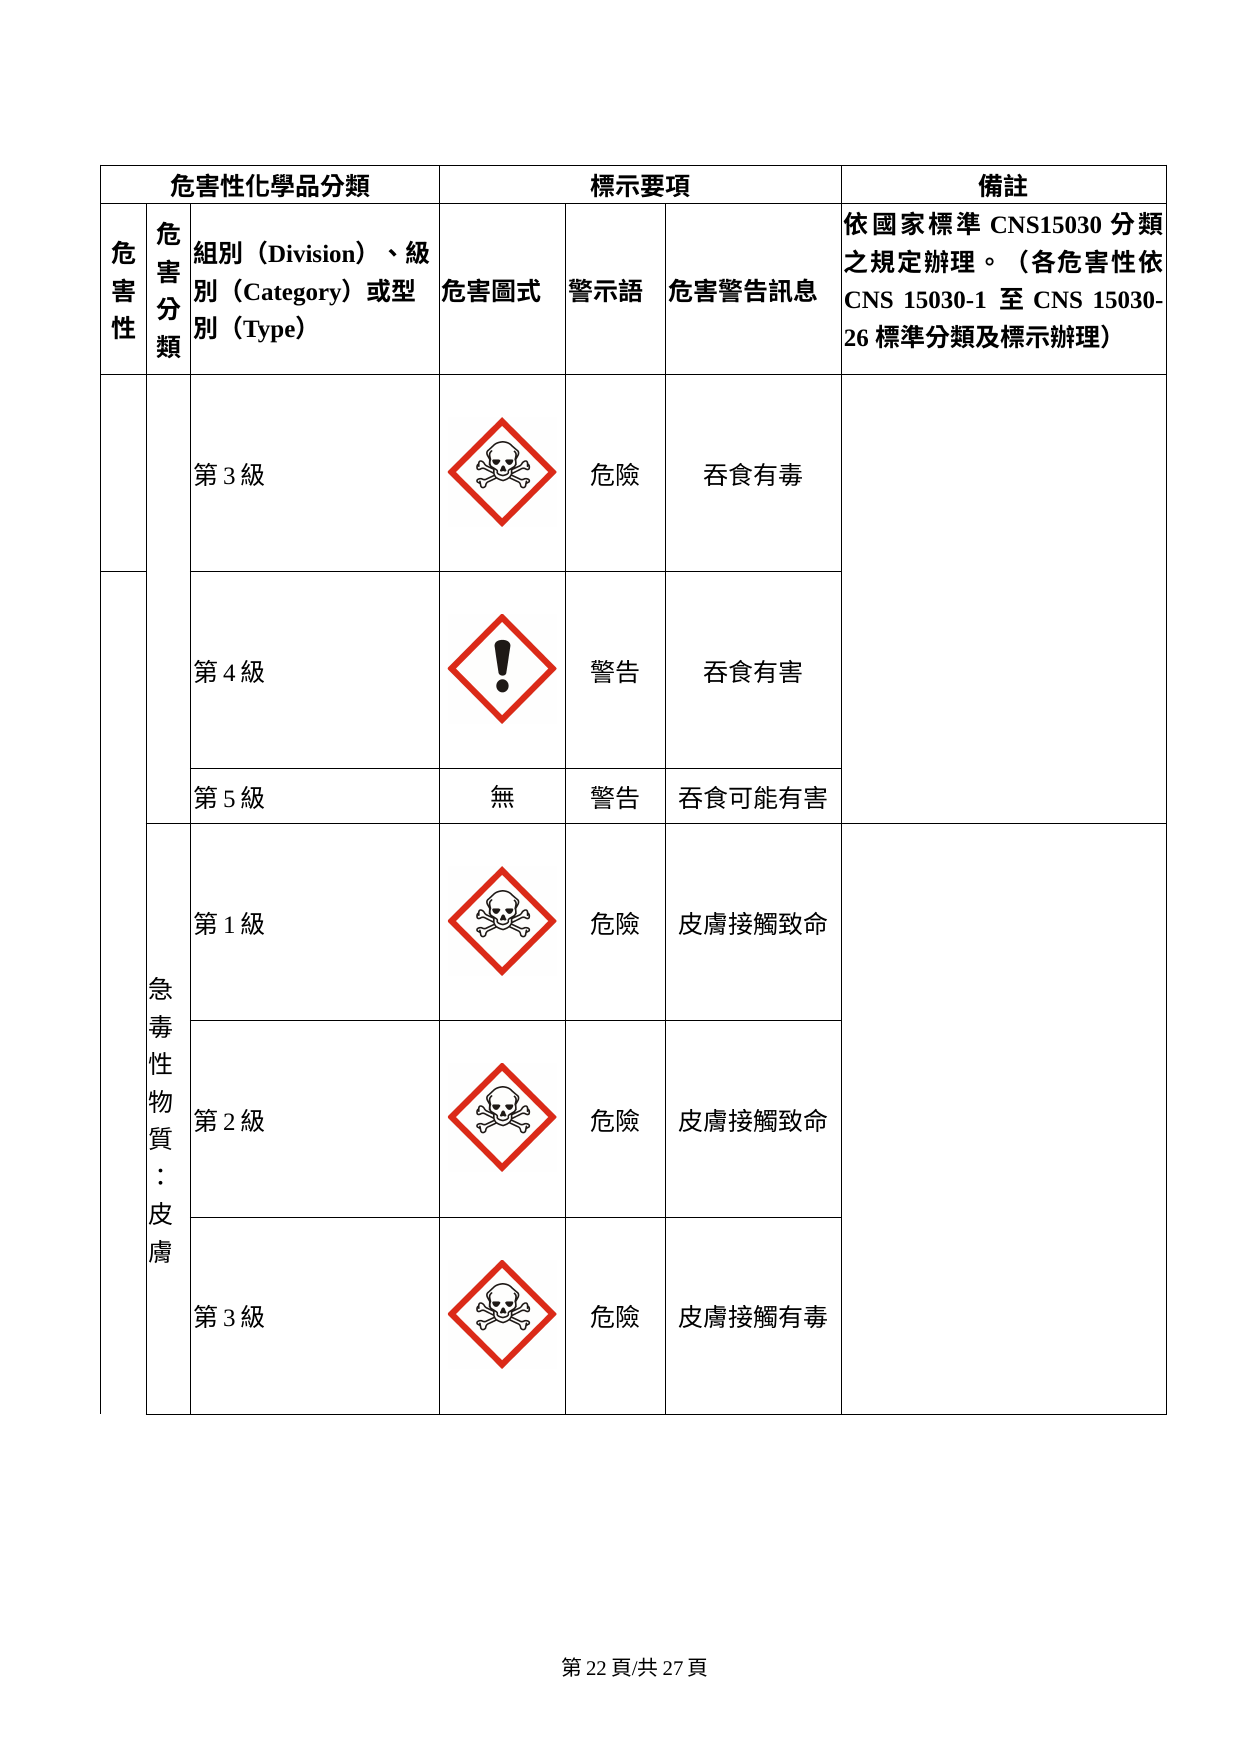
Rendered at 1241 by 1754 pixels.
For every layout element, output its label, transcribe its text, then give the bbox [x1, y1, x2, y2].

table_header 備註 [842, 166, 1166, 203]
table_cell 急毒性物質： 皮膚 [147, 824, 190, 1414]
table_cell [440, 1218, 565, 1414]
table_cell 第4級 [191, 572, 439, 768]
table_cell 危害性 [101, 204, 146, 374]
table_cell [101, 1217, 146, 1414]
table_cell [101, 768, 146, 823]
table_cell 吞食有害 [666, 572, 841, 768]
table_header 標示要項 [440, 166, 841, 203]
table_cell 依國家標準CNS15030分類之規定辦理。（各危害性依CNS 15030-1 至CNS 15030-26 標準分類及標示辦理） [842, 204, 1166, 374]
table_cell 危害圖式 [440, 204, 565, 374]
picture [447, 1260, 557, 1369]
table_cell 第5級 [191, 769, 439, 823]
table_cell 組別（Division）、級別（Category）或型別（Type） [191, 204, 439, 374]
table_cell 危險 [566, 1218, 665, 1414]
picture [447, 866, 557, 976]
table_cell [101, 375, 146, 571]
picture [447, 614, 557, 724]
table_cell 吞食有毒 [666, 375, 841, 571]
table_cell [440, 824, 565, 1020]
table_cell 第2級 [191, 1021, 439, 1217]
table_cell 皮膚接觸致命 [666, 824, 841, 1020]
table_cell 無 [440, 769, 565, 823]
table_cell 第1級 [191, 824, 439, 1020]
table_cell 吞食可能有害 [666, 769, 841, 823]
table_cell 警告 [566, 769, 665, 823]
table_cell [101, 823, 146, 1020]
table_cell 警告 [566, 572, 665, 768]
picture [447, 417, 557, 527]
table_cell 危險 [566, 375, 665, 571]
table_cell 危險 [566, 824, 665, 1020]
picture [447, 1063, 557, 1172]
table_cell [440, 1021, 565, 1217]
table_header 危害性化學品分類 [101, 166, 439, 203]
table_cell 危害警告訊息 [666, 204, 841, 374]
table_cell 警示語 [566, 204, 665, 374]
table_cell 危害分類 [147, 204, 190, 374]
table_cell 皮膚接觸有毒 [666, 1218, 841, 1414]
table_cell 第3級 [191, 1218, 439, 1414]
table_cell [440, 375, 565, 571]
table_cell 皮膚接觸致命 [666, 1021, 841, 1217]
table_cell [440, 572, 565, 768]
table_cell [842, 824, 1166, 1414]
table_cell [101, 572, 146, 768]
table_cell [101, 1020, 146, 1217]
table_cell 危險 [566, 1021, 665, 1217]
table_cell 第3級 [191, 375, 439, 571]
